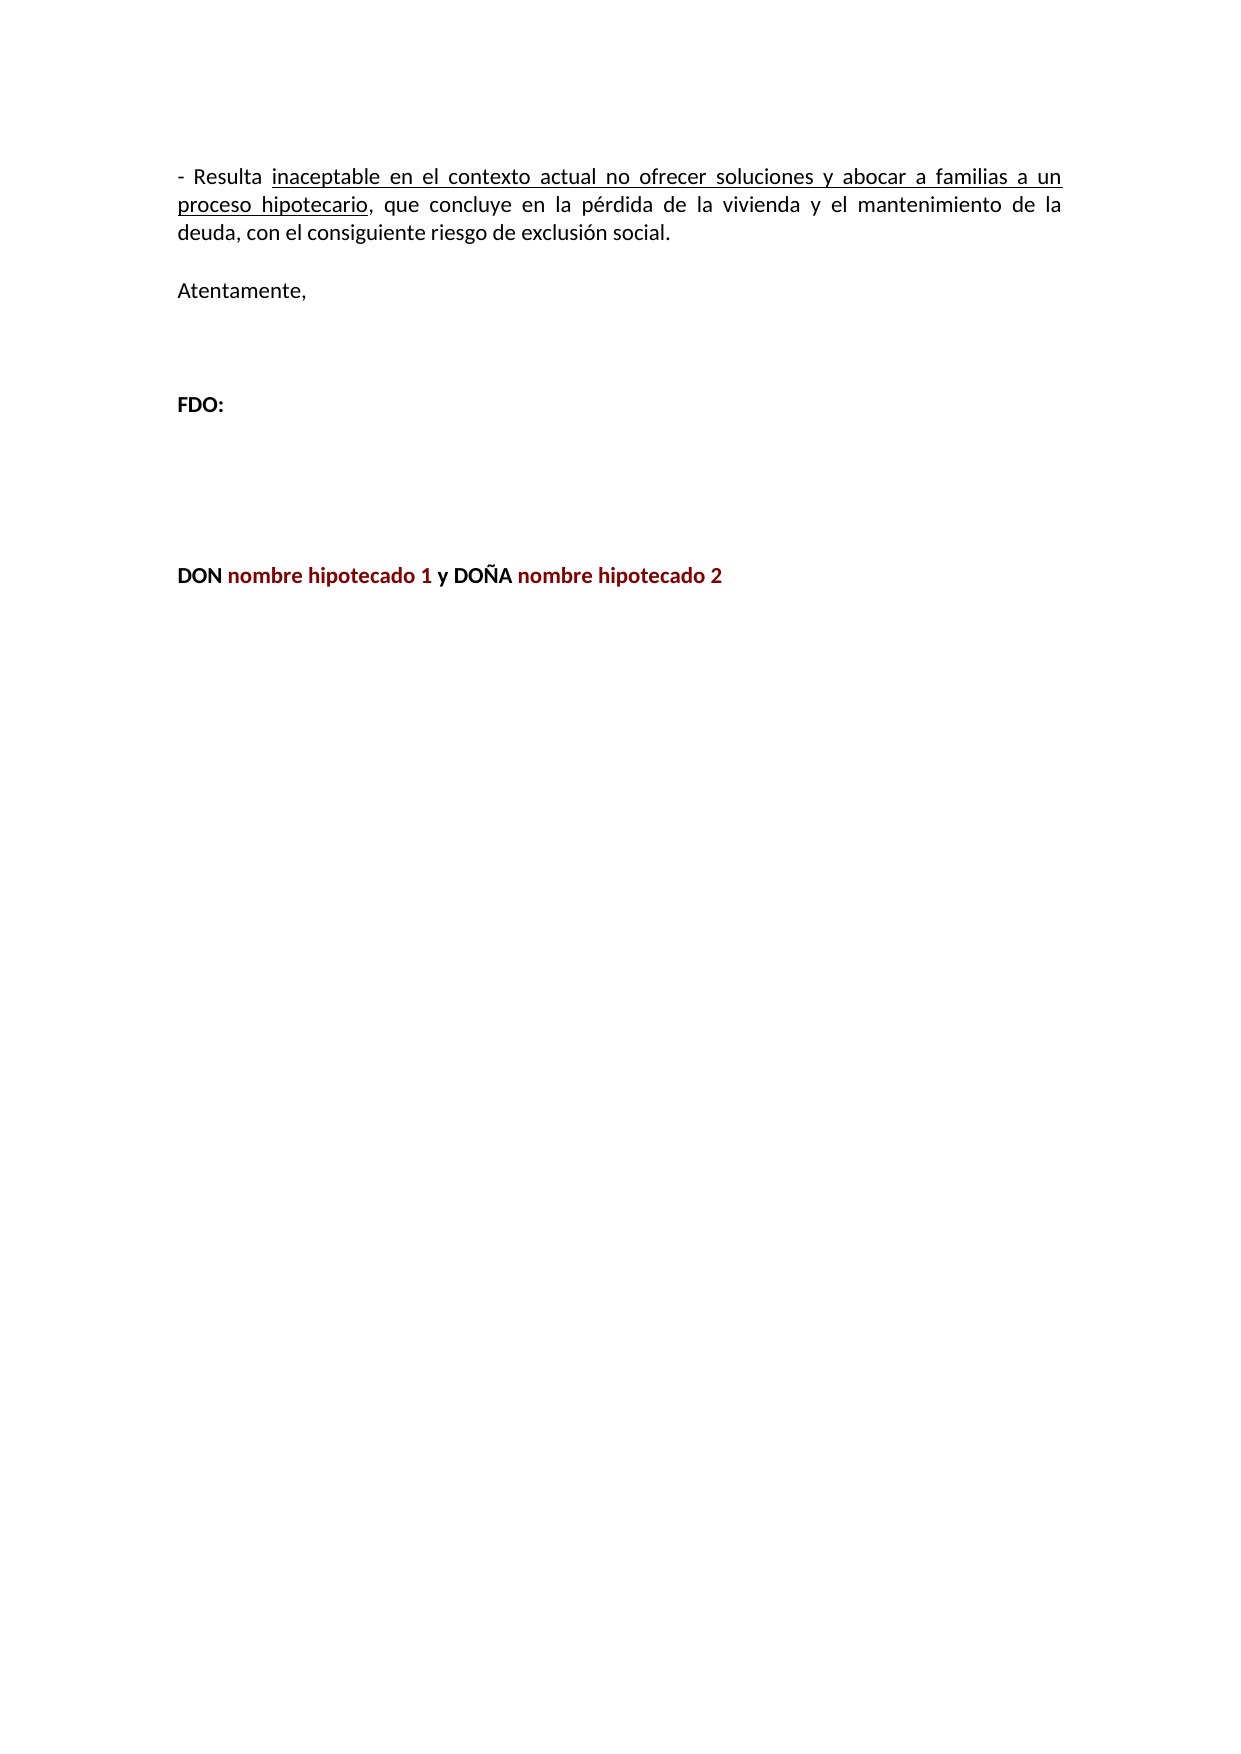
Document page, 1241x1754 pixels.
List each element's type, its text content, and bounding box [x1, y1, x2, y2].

text DON nombre hipotecado 1 y DOÑA nombre hipotecado 2 [177, 562, 1063, 590]
text - Resulta inaceptable en el contexto actual no ofrecer soluciones y abocar a familias a un proceso hipotecario, que concluye en la pérdida de la vivienda y el mantenimiento de la deuda, con el consiguiente riesgo de exclusión social. [177, 162, 1063, 247]
text Atentamente, [177, 276, 1063, 304]
text FDO: [177, 390, 1063, 418]
